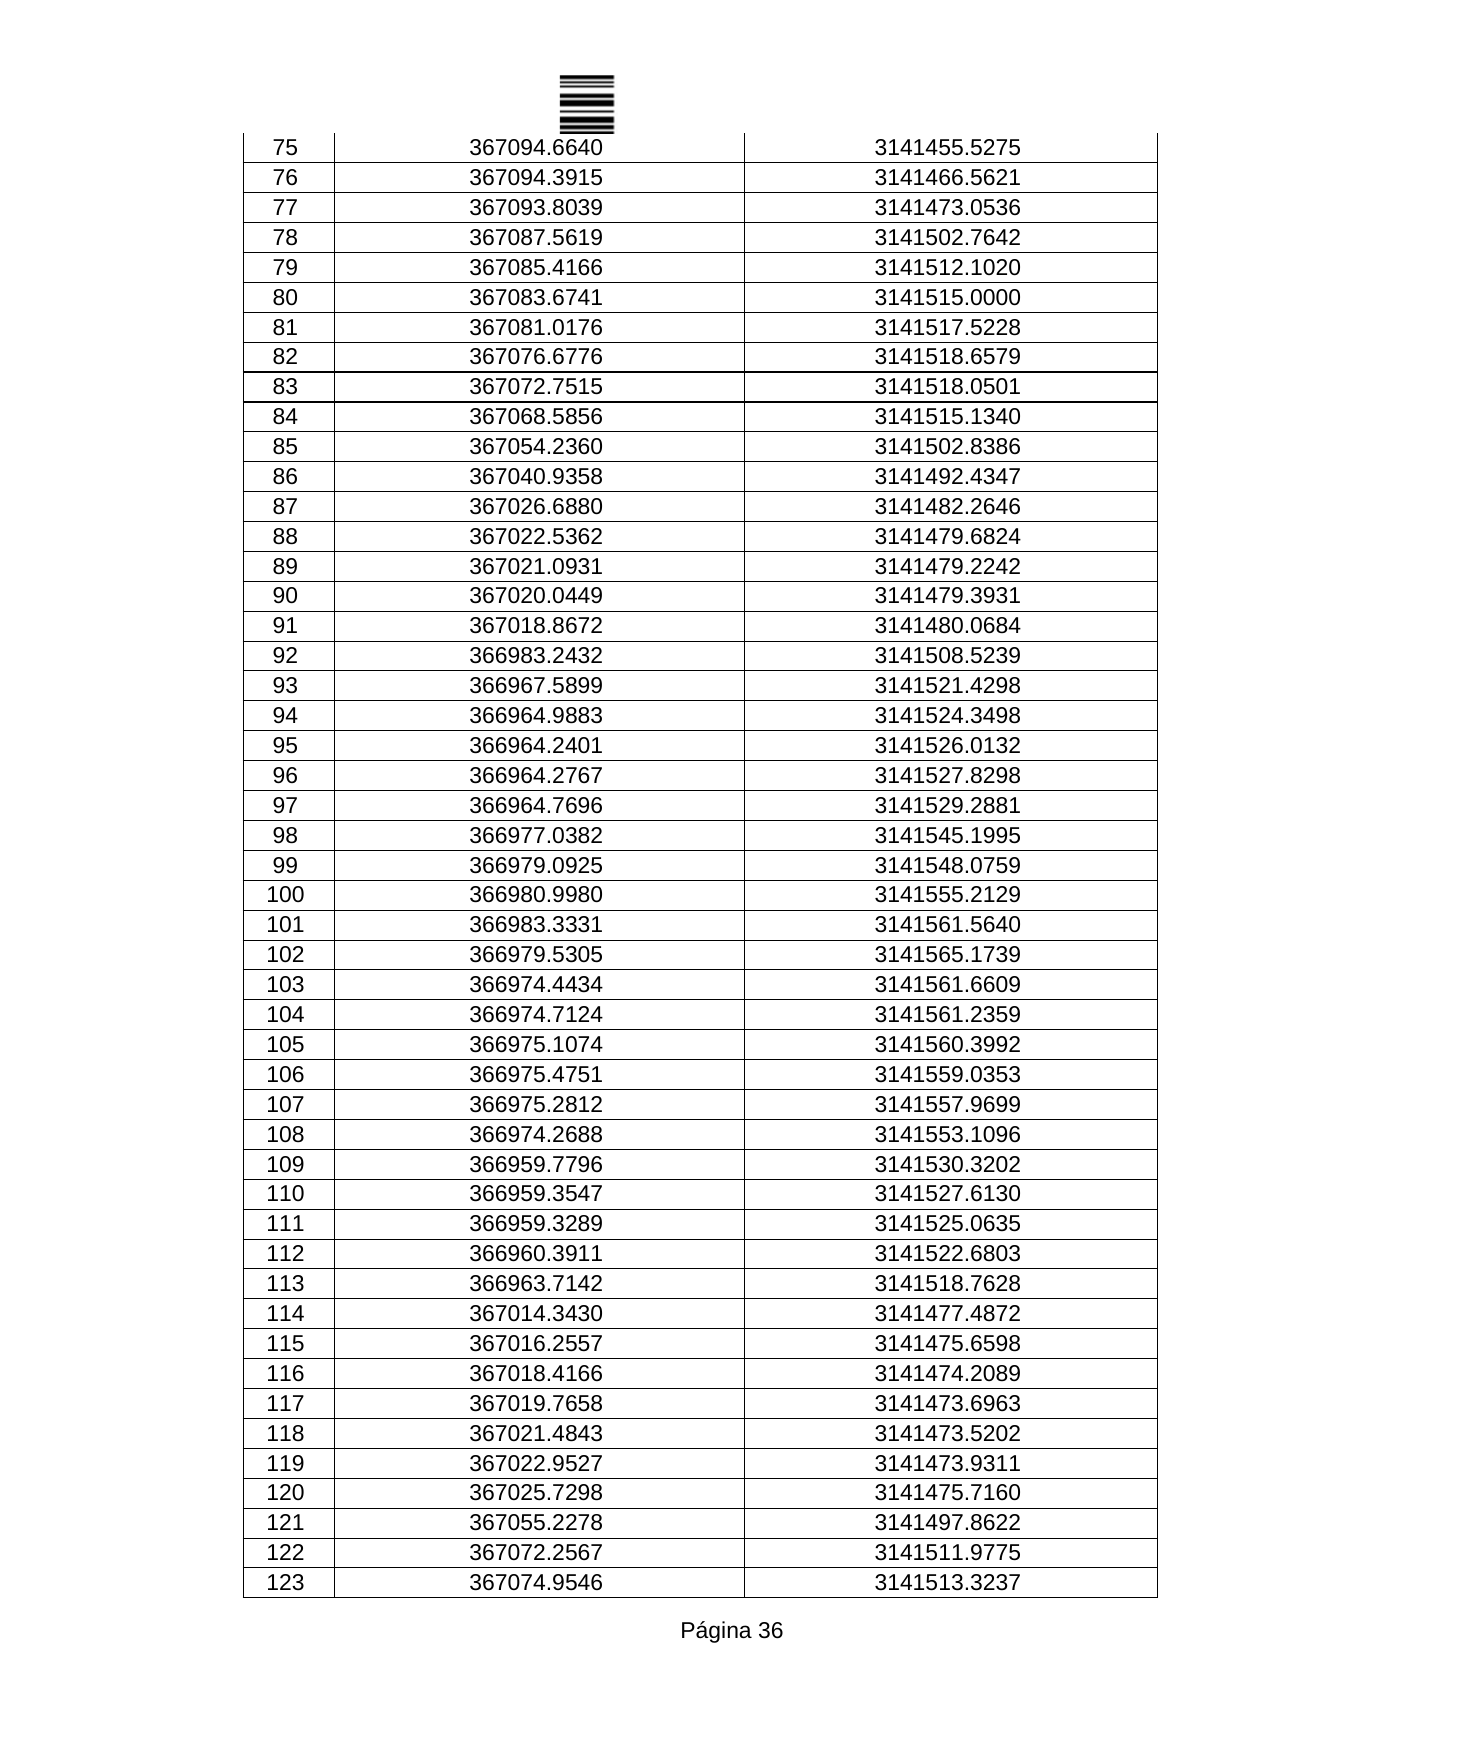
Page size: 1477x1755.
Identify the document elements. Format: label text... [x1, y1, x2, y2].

table_cell 89 [244, 552, 334, 581]
table_cell 3141561.2359 [745, 1000, 1157, 1029]
table_cell 366975.2812 [335, 1090, 744, 1119]
table_cell 3141511.9775 [745, 1539, 1157, 1567]
table_cell 366983.3331 [335, 911, 744, 939]
table_cell 3141482.2646 [745, 492, 1157, 521]
table_cell 366959.3547 [335, 1180, 744, 1208]
table_cell 3141512.1020 [745, 253, 1157, 282]
table_cell 366959.3289 [335, 1210, 744, 1238]
table_cell 367040.9358 [335, 462, 744, 491]
table_cell 3141518.6579 [745, 343, 1157, 371]
table_cell 367016.2557 [335, 1329, 744, 1358]
table_cell 3141526.0132 [745, 731, 1157, 760]
table_cell 112 [244, 1240, 334, 1268]
table_cell 367022.5362 [335, 522, 744, 551]
table_cell 3141561.6609 [745, 970, 1157, 999]
table_cell 3141529.2881 [745, 791, 1157, 820]
table_cell 367068.5856 [335, 403, 744, 431]
table_cell 3141513.3237 [745, 1568, 1157, 1597]
table_cell 367020.0449 [335, 582, 744, 611]
table_cell 3141557.9699 [745, 1090, 1157, 1119]
table_cell 3141477.4872 [745, 1299, 1157, 1328]
table_cell 367087.5619 [335, 223, 744, 252]
table_cell 77 [244, 193, 334, 222]
table_cell 366974.7124 [335, 1000, 744, 1029]
table_cell 109 [244, 1150, 334, 1179]
table_cell 367014.3430 [335, 1299, 744, 1328]
table_cell 3141521.4298 [745, 671, 1157, 700]
table_cell 3141475.7160 [745, 1479, 1157, 1507]
table_cell 114 [244, 1299, 334, 1328]
table_cell 366980.9980 [335, 881, 744, 909]
table_cell 367074.9546 [335, 1568, 744, 1597]
table_cell 3141527.8298 [745, 761, 1157, 790]
table_cell 3141497.8622 [745, 1509, 1157, 1537]
table_cell 367022.9527 [335, 1449, 744, 1478]
table_header 367094.6640 [335, 133, 744, 162]
table_cell 366983.2432 [335, 642, 744, 670]
table_cell 367072.7515 [335, 373, 744, 401]
table_cell 3141473.5202 [745, 1419, 1157, 1448]
table_cell 102 [244, 941, 334, 969]
table_cell 3141473.9311 [745, 1449, 1157, 1478]
table_cell 85 [244, 432, 334, 461]
table_cell 120 [244, 1479, 334, 1507]
table_cell 367021.4843 [335, 1419, 744, 1448]
table_cell 93 [244, 671, 334, 700]
table_cell 3141492.4347 [745, 462, 1157, 491]
table_cell 123 [244, 1568, 334, 1597]
table_cell 105 [244, 1030, 334, 1059]
table_cell 81 [244, 313, 334, 342]
table_cell 367054.2360 [335, 432, 744, 461]
table_cell 3141561.5640 [745, 911, 1157, 939]
table_cell 367081.0176 [335, 313, 744, 342]
table_cell 3141466.5621 [745, 163, 1157, 192]
table_cell 3141473.0536 [745, 193, 1157, 222]
table_cell 3141553.1096 [745, 1120, 1157, 1149]
table_cell 110 [244, 1180, 334, 1208]
table_cell 90 [244, 582, 334, 611]
table_cell 3141479.6824 [745, 522, 1157, 551]
table_cell 119 [244, 1449, 334, 1478]
table_cell 100 [244, 881, 334, 909]
table_cell 3141515.0000 [745, 283, 1157, 312]
table_header 3141455.5275 [745, 133, 1157, 162]
table_cell 366964.2401 [335, 731, 744, 760]
table_cell 111 [244, 1210, 334, 1238]
table_cell 3141474.2089 [745, 1359, 1157, 1388]
table_cell 367076.6776 [335, 343, 744, 371]
table_cell 95 [244, 731, 334, 760]
table_cell 97 [244, 791, 334, 820]
table_cell 366964.2767 [335, 761, 744, 790]
table_cell 79 [244, 253, 334, 282]
table_cell 117 [244, 1389, 334, 1418]
table_cell 367093.8039 [335, 193, 744, 222]
table_header 75 [244, 133, 334, 162]
table_cell 366979.0925 [335, 851, 744, 880]
table_cell 78 [244, 223, 334, 252]
table_cell 3141515.1340 [745, 403, 1157, 431]
table_cell 3141527.6130 [745, 1180, 1157, 1208]
table_cell 96 [244, 761, 334, 790]
table_cell 88 [244, 522, 334, 551]
table_cell 116 [244, 1359, 334, 1388]
table_cell 3141555.2129 [745, 881, 1157, 909]
table_cell 3141518.7628 [745, 1269, 1157, 1298]
table_cell 94 [244, 701, 334, 730]
table_cell 367085.4166 [335, 253, 744, 282]
table_cell 367018.8672 [335, 612, 744, 641]
table_cell 3141479.2242 [745, 552, 1157, 581]
table_cell 3141502.7642 [745, 223, 1157, 252]
table_cell 82 [244, 343, 334, 371]
table_cell 367072.2567 [335, 1539, 744, 1567]
table_cell 367026.6880 [335, 492, 744, 521]
table_cell 3141548.0759 [745, 851, 1157, 880]
table_cell 366964.7696 [335, 791, 744, 820]
table_cell 80 [244, 283, 334, 312]
table_cell 3141517.5228 [745, 313, 1157, 342]
table_cell 366975.4751 [335, 1060, 744, 1089]
table_cell 99 [244, 851, 334, 880]
table_cell 367025.7298 [335, 1479, 744, 1507]
table_cell 3141524.3498 [745, 701, 1157, 730]
table_cell 118 [244, 1419, 334, 1448]
table_cell 122 [244, 1539, 334, 1567]
table_cell 113 [244, 1269, 334, 1298]
table_cell 3141473.6963 [745, 1389, 1157, 1418]
table_cell 366964.9883 [335, 701, 744, 730]
table_cell 366974.4434 [335, 970, 744, 999]
table_cell 3141475.6598 [745, 1329, 1157, 1358]
table_cell 366974.2688 [335, 1120, 744, 1149]
table_cell 86 [244, 462, 334, 491]
table_cell 106 [244, 1060, 334, 1089]
table_cell 367019.7658 [335, 1389, 744, 1418]
table_cell 108 [244, 1120, 334, 1149]
table_cell 3141525.0635 [745, 1210, 1157, 1238]
table_cell 121 [244, 1509, 334, 1537]
table_cell 3141480.0684 [745, 612, 1157, 641]
table_cell 366963.7142 [335, 1269, 744, 1298]
table_cell 107 [244, 1090, 334, 1119]
table_cell 367094.3915 [335, 163, 744, 192]
table_cell 3141522.6803 [745, 1240, 1157, 1268]
table_cell 367018.4166 [335, 1359, 744, 1388]
table_cell 367055.2278 [335, 1509, 744, 1537]
table_cell 87 [244, 492, 334, 521]
table_cell 101 [244, 911, 334, 939]
table_cell 3141565.1739 [745, 941, 1157, 969]
table_cell 3141530.3202 [745, 1150, 1157, 1179]
table_cell 366959.7796 [335, 1150, 744, 1179]
table_cell 92 [244, 642, 334, 670]
table_cell 366977.0382 [335, 821, 744, 850]
table_cell 3141508.5239 [745, 642, 1157, 670]
table_cell 91 [244, 612, 334, 641]
table_cell 3141502.8386 [745, 432, 1157, 461]
table_cell 366979.5305 [335, 941, 744, 969]
table_cell 83 [244, 373, 334, 401]
table_cell 115 [244, 1329, 334, 1358]
table_cell 366967.5899 [335, 671, 744, 700]
table_cell 3141560.3992 [745, 1030, 1157, 1059]
table_cell 103 [244, 970, 334, 999]
table_cell 98 [244, 821, 334, 850]
table_cell 366960.3911 [335, 1240, 744, 1268]
table_cell 84 [244, 403, 334, 431]
table_cell 367021.0931 [335, 552, 744, 581]
table_cell 3141479.3931 [745, 582, 1157, 611]
table_cell 76 [244, 163, 334, 192]
table_cell 367083.6741 [335, 283, 744, 312]
table_cell 3141518.0501 [745, 373, 1157, 401]
table_cell 3141559.0353 [745, 1060, 1157, 1089]
table_cell 366975.1074 [335, 1030, 744, 1059]
table_cell 104 [244, 1000, 334, 1029]
table_cell 3141545.1995 [745, 821, 1157, 850]
